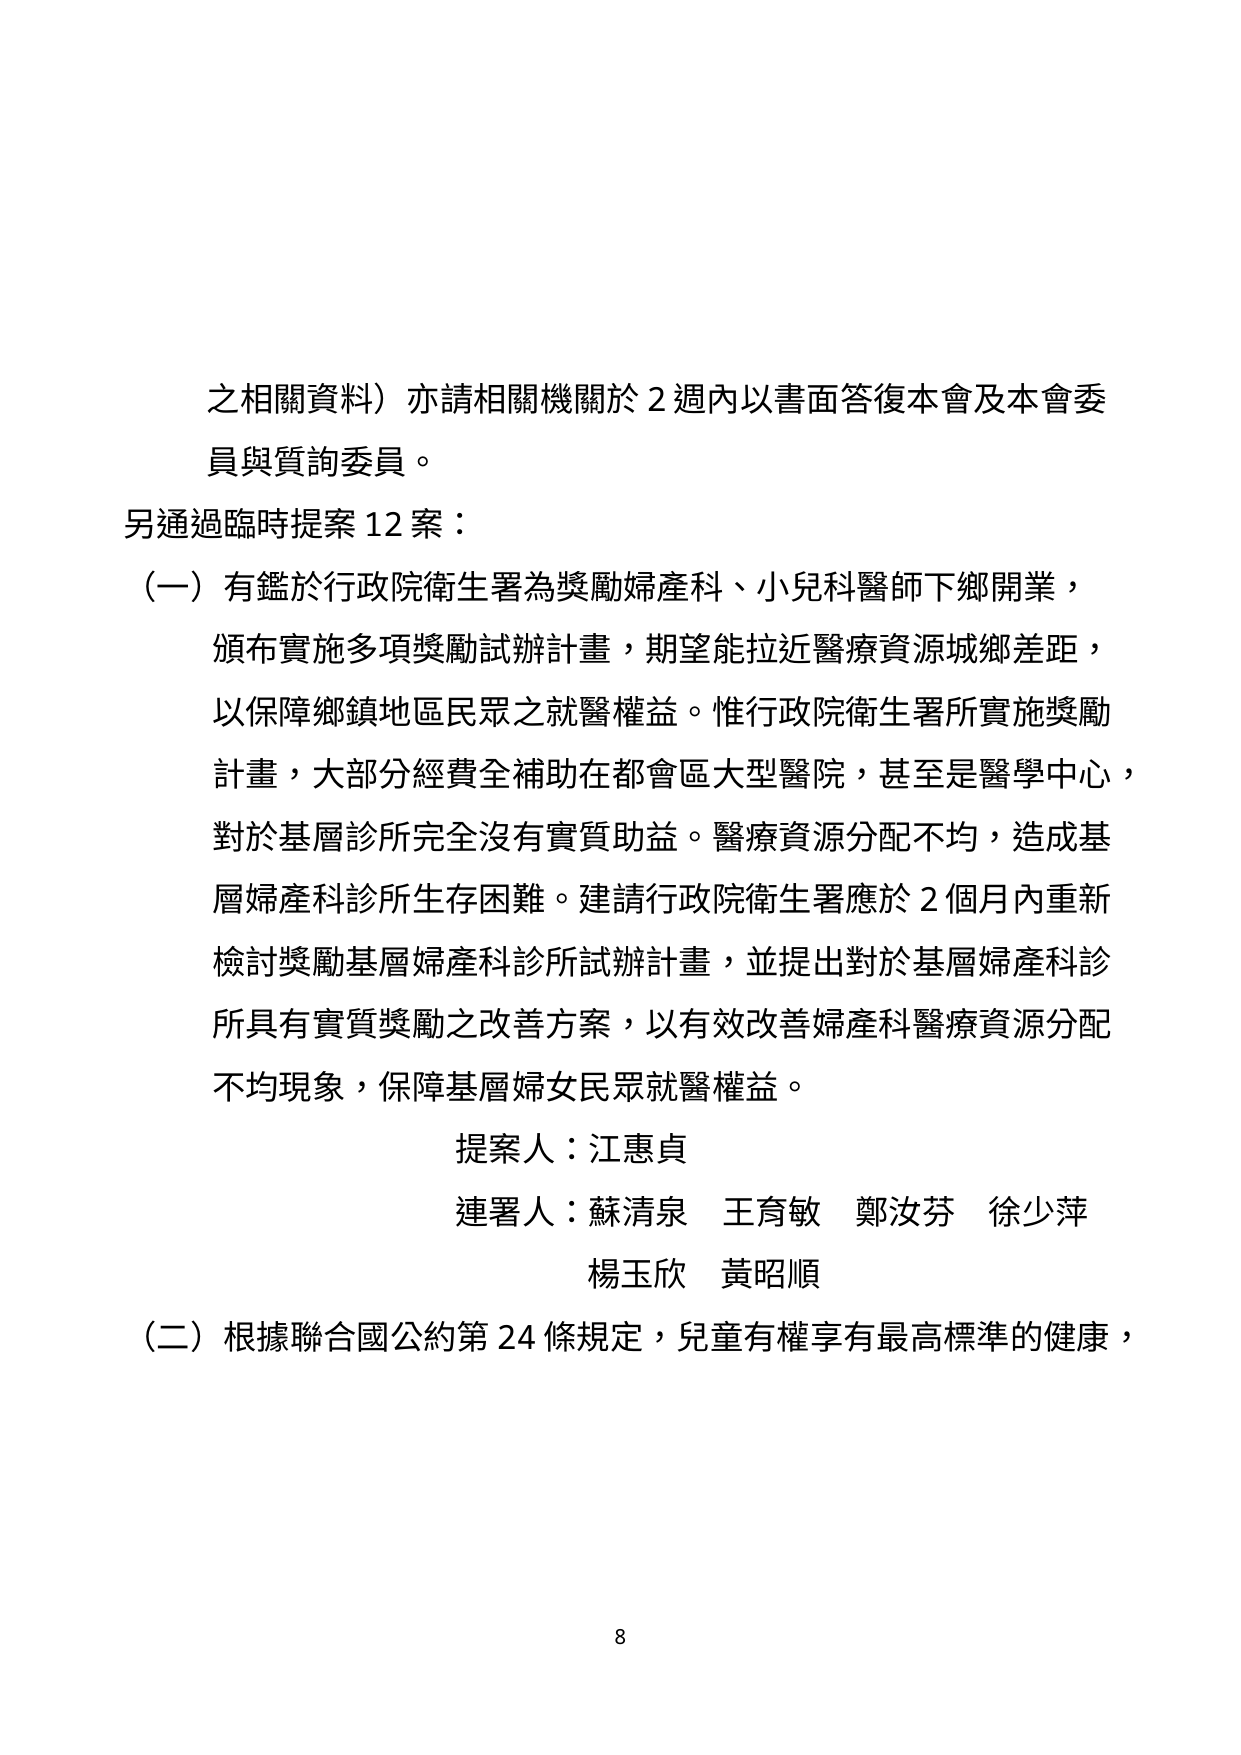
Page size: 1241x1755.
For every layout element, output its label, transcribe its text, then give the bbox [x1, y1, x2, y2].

text 提案人：江惠貞 [455, 1106, 1122, 1168]
text （二）根據聯合國公約第24條規定，兒童有權享有最高標準的健康，並享有醫療和康復設施的權利。建請行政院衛生署依據兒童醫院定位、發展等特性，將過去以醫學中心綜合醫院的評鑑標準，研擬調整為兒童醫院的評鑑標準，並鼓勵各鄉、鎮、市、區普設兒童門診醫療；另在全民健康保險給付方面，因成人與兒童的醫療成本不同，也應訂立兒童專屬的給付標準，以提升兒童健康需求與醫療品質。 [123, 1293, 1122, 1356]
text 之相關資料）亦請相關機關於2週內以書面答復本會及本會委員與質詢委員。 [123, 356, 1122, 481]
text （一）有鑑於行政院衛生署為獎勵婦產科、小兒科醫師下鄉開業，頒布實施多項獎勵試辦計畫，期望能拉近醫療資源城鄉差距，以保障鄉鎮地區民眾之就醫權益。惟行政院衛生署所實施獎勵計畫，大部分經費全補助在都會區大型醫院，甚至是醫學中心，對於基層診所完全沒有實質助益。醫療資源分配不均，造成基層婦產科診所生存困難。建請行政院衛生署應於2個月內重新檢討獎勵基層婦產科診所試辦計畫，並提出對於基層婦產科診所具有實質獎勵之改善方案，以有效改善婦產科醫療資源分配不均現象，保障基層婦女民眾就醫權益。 [123, 543, 1122, 1106]
text 另通過臨時提案12案： [123, 481, 1122, 543]
text 連署人：蘇清泉 王育敏 鄭汝芬 徐少萍 楊玉欣 黃昭順 [455, 1168, 1122, 1293]
